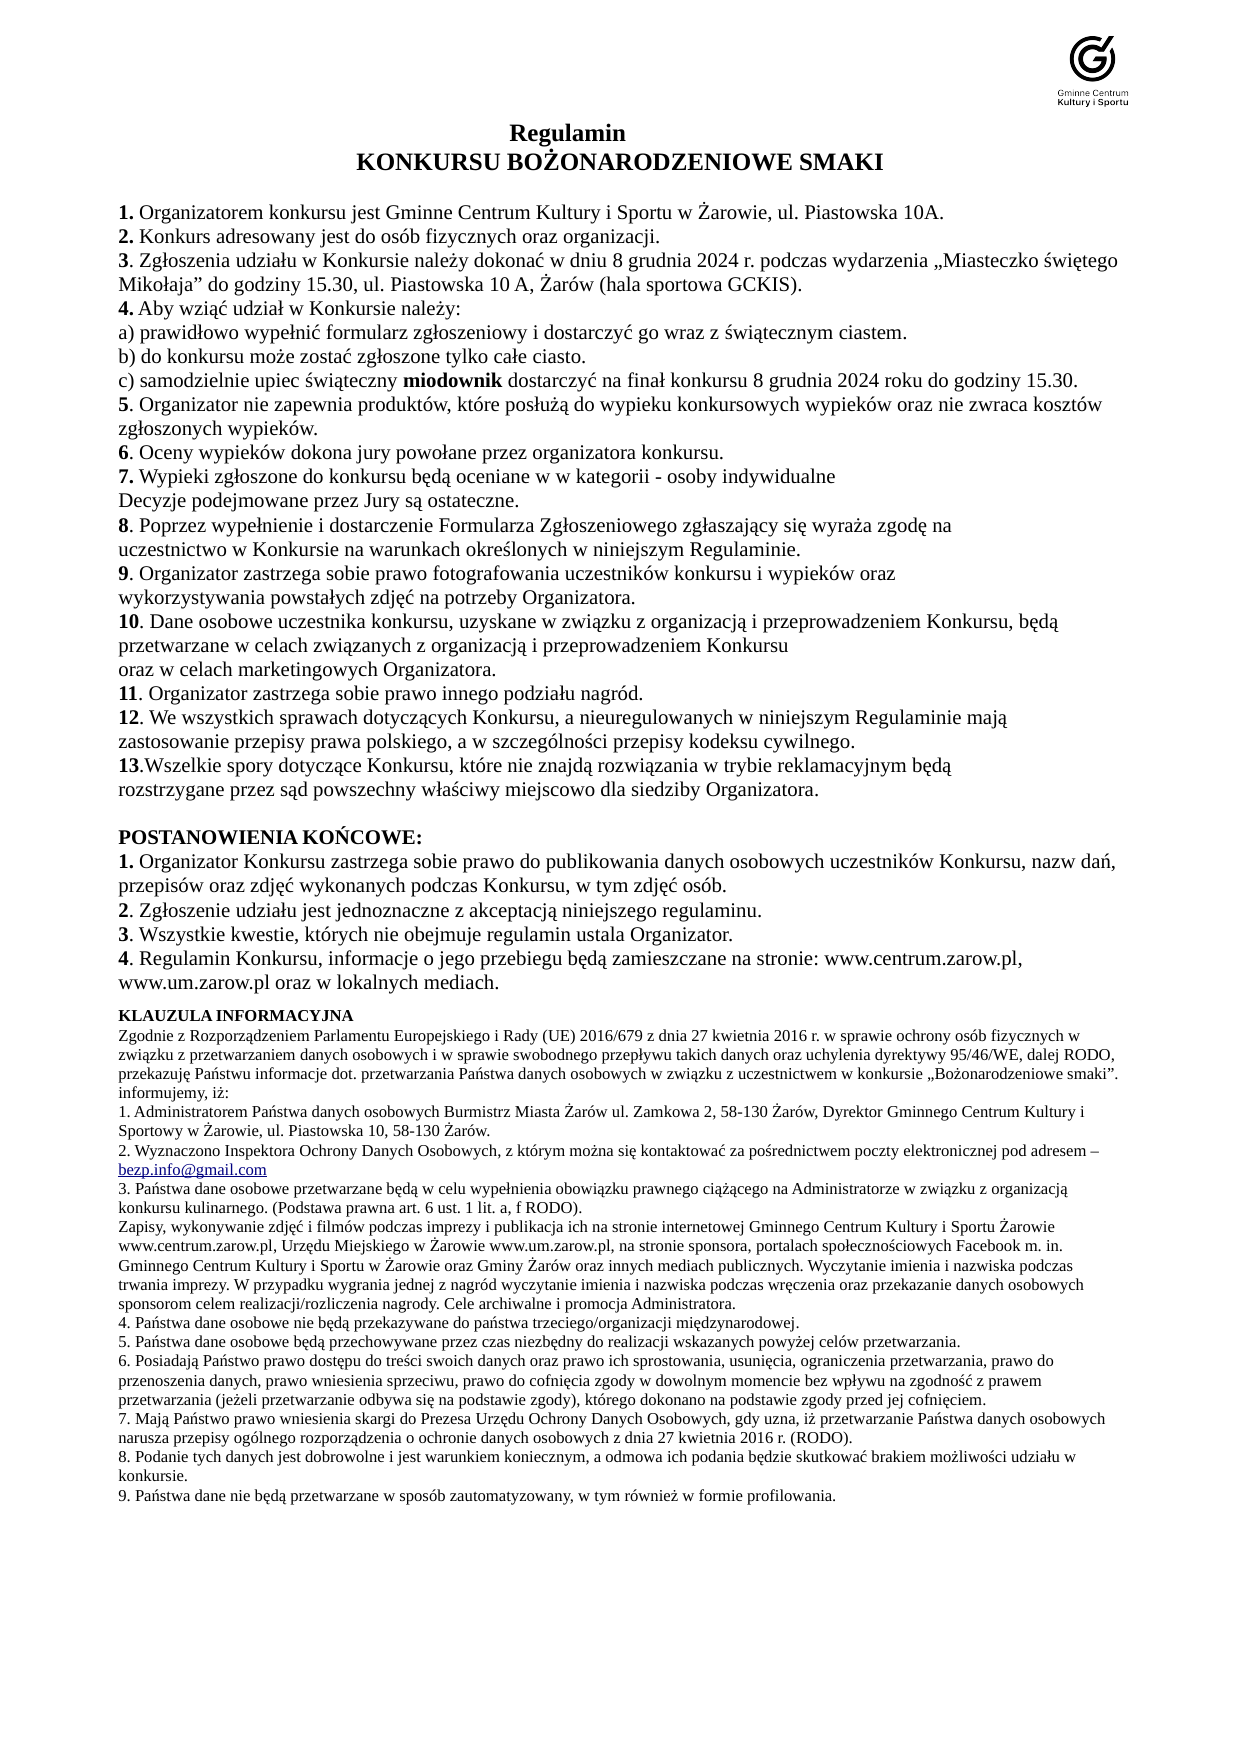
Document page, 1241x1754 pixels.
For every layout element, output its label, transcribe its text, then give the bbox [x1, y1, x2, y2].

text 9. Organizator zastrzega sobie prawo fotografowania uczestników konkursu i wypieków oraz [118, 561, 1122, 585]
text oraz w celach marketingowych Organizatora. [118, 657, 1122, 681]
text Regulamin [118, 118, 1122, 147]
text POSTANOWIENIA KOŃCOWE: 1. Organizator Konkursu zastrzega sobie prawo do publikowania danych osobowych uczestników Konkursu, nazw dań, przepisów oraz zdjęć wykonanych podczas Konkursu, w tym zdjęć osób. 2. Zgłoszenie udziału jest jednoznaczne z akceptacją niniejszego regulaminu. 3. Wszystkie kwestie, których nie obejmuje regulamin ustala Organizator. 4. Regulamin Konkursu, informacje o jego przebiegu będą zamieszczane na stronie: www.centrum.zarow.pl, www.um.zarow.pl oraz w lokalnych mediach. [118, 825, 1122, 994]
text 1. Organizatorem konkursu jest Gminne Centrum Kultury i Sportu w Żarowie, ul. Piastowska 10A. [118, 200, 1122, 224]
text a) prawidłowo wypełnić formularz zgłoszeniowy i dostarczyć go wraz z świątecznym ciastem. [118, 320, 1122, 344]
picture [1004, 8, 1182, 135]
text 6. Oceny wypieków dokona jury powołane przez organizatora konkursu. [118, 440, 1122, 464]
text b) do konkursu może zostać zgłoszone tylko całe ciasto. [118, 344, 1122, 368]
text 2. Konkurs adresowany jest do osób fizycznych oraz organizacji. [118, 224, 1122, 248]
text KONKURSU BOŻONARODZENIOWE SMAKI [118, 147, 1122, 176]
text rozstrzygane przez sąd powszechny właściwy miejscowo dla siedziby Organizatora. [118, 777, 1122, 825]
text Decyzje podejmowane przez Jury są ostateczne. [118, 488, 1122, 512]
text uczestnictwo w Konkursie na warunkach określonych w niniejszym Regulaminie. [118, 537, 1122, 561]
text 8. Poprzez wypełnienie i dostarczenie Formularza Zgłoszeniowego zgłaszający się wyraża zgodę na [118, 512, 1122, 537]
text 3. Zgłoszenia udziału w Konkursie należy dokonać w dniu 8 grudnia 2024 r. podczas wydarzenia „Miasteczko świętego Mikołaja” do godziny 15.30, ul. Piastowska 10 A, Żarów (hala sportowa GCKIS). [118, 248, 1122, 296]
text 12. We wszystkich sprawach dotyczących Konkursu, a nieuregulowanych w niniejszym Regulaminie mają zastosowanie przepisy prawa polskiego, a w szczególności przepisy kodeksu cywilnego. [118, 705, 1122, 753]
text KLAUZULA INFORMACYJNA Zgodnie z Rozporządzeniem Parlamentu Europejskiego i Rady (UE) 2016/679 z dnia 27 kwietnia 2016 r. w sprawie ochrony osób fizycznych w związku z przetwarzaniem danych osobowych i w sprawie swobodnego przepływu takich danych oraz uchylenia dyrektywy 95/46/WE, dalej RODO, przekazuję Państwu informacje dot. przetwarzania Państwa danych osobowych w związku z uczestnictwem w konkursie „Bożonarodzeniowe smaki”. informujemy, iż: 1. Administratorem Państwa danych osobowych Burmistrz Miasta Żarów ul. Zamkowa 2, 58-130 Żarów, Dyrektor Gminnego Centrum Kultury i Sportowy w Żarowie, ul. Piastowska 10, 58-130 Żarów. 2. Wyznaczono Inspektora Ochrony Danych Osobowych, z którym można się kontaktować za pośrednictwem poczty elektronicznej pod adresem – bezp.info@gmail.com 3. Państwa dane osobowe przetwarzane będą w celu wypełnienia obowiązku prawnego ciążącego na Administratorze w związku z organizacją konkursu kulinarnego. (Podstawa prawna art. 6 ust. 1 lit. a, f RODO). Zapisy, wykonywanie zdjęć i filmów podczas imprezy i publikacja ich na stronie internetowej Gminnego Centrum Kultury i Sportu Żarowie www.centrum.zarow.pl, Urzędu Miejskiego w Żarowie www.um.zarow.pl, na stronie sponsora, portalach społecznościowych Facebook m. in. Gminnego Centrum Kultury i Sportu w Żarowie oraz Gminy Żarów oraz innych mediach publicznych. Wyczytanie imienia i nazwiska podczas trwania imprezy. W przypadku wygrania jednej z nagród wyczytanie imienia i nazwiska podczas wręczenia oraz przekazanie danych osobowych sponsorom celem realizacji/rozliczenia nagrody. Cele archiwalne i promocja Administratora. 4. Państwa dane osobowe nie będą przekazywane do państwa trzeciego/organizacji międzynarodowej. 5. Państwa dane osobowe będą przechowywane przez czas niezbędny do realizacji wskazanych powyżej celów przetwarzania. 6. Posiadają Państwo prawo dostępu do treści swoich danych oraz prawo ich sprostowania, usunięcia, ograniczenia przetwarzania, prawo do przenoszenia danych, prawo wniesienia sprzeciwu, prawo do cofnięcia zgody w dowolnym momencie bez wpływu na zgodność z prawem przetwarzania (jeżeli przetwarzanie odbywa się na podstawie zgody), którego dokonano na podstawie zgody przed jej cofnięciem. 7. Mają Państwo prawo wniesienia skargi do Prezesa Urzędu Ochrony Danych Osobowych, gdy uzna, iż przetwarzanie Państwa danych osobowych narusza przepisy ogólnego rozporządzenia o ochronie danych osobowych z dnia 27 kwietnia 2016 r. (RODO). 8. Podanie tych danych jest dobrowolne i jest warunkiem koniecznym, a odmowa ich podania będzie skutkować brakiem możliwości udziału w konkursie. 9. Państwa dane nie będą przetwarzane w sposób zautomatyzowany, w tym również w formie profilowania. [118, 1006, 1122, 1504]
text 13.Wszelkie spory dotyczące Konkursu, które nie znajdą rozwiązania w trybie reklamacyjnym będą [118, 753, 1122, 777]
text wykorzystywania powstałych zdjęć na potrzeby Organizatora. [118, 585, 1122, 609]
text 4. Aby wziąć udział w Konkursie należy: [118, 296, 1122, 320]
text 10. Dane osobowe uczestnika konkursu, uzyskane w związku z organizacją i przeprowadzeniem Konkursu, będą przetwarzane w celach związanych z organizacją i przeprowadzeniem Konkursu [118, 609, 1122, 657]
text 11. Organizator zastrzega sobie prawo innego podziału nagród. [118, 681, 1122, 705]
text 5. Organizator nie zapewnia produktów, które posłużą do wypieku konkursowych wypieków oraz nie zwraca kosztów zgłoszonych wypieków. [118, 392, 1122, 440]
text 7. Wypieki zgłoszone do konkursu będą oceniane w w kategorii - osoby indywidualne [118, 464, 1122, 488]
text c) samodzielnie upiec świąteczny miodownik dostarczyć na finał konkursu 8 grudnia 2024 roku do godziny 15.30. [118, 368, 1122, 392]
